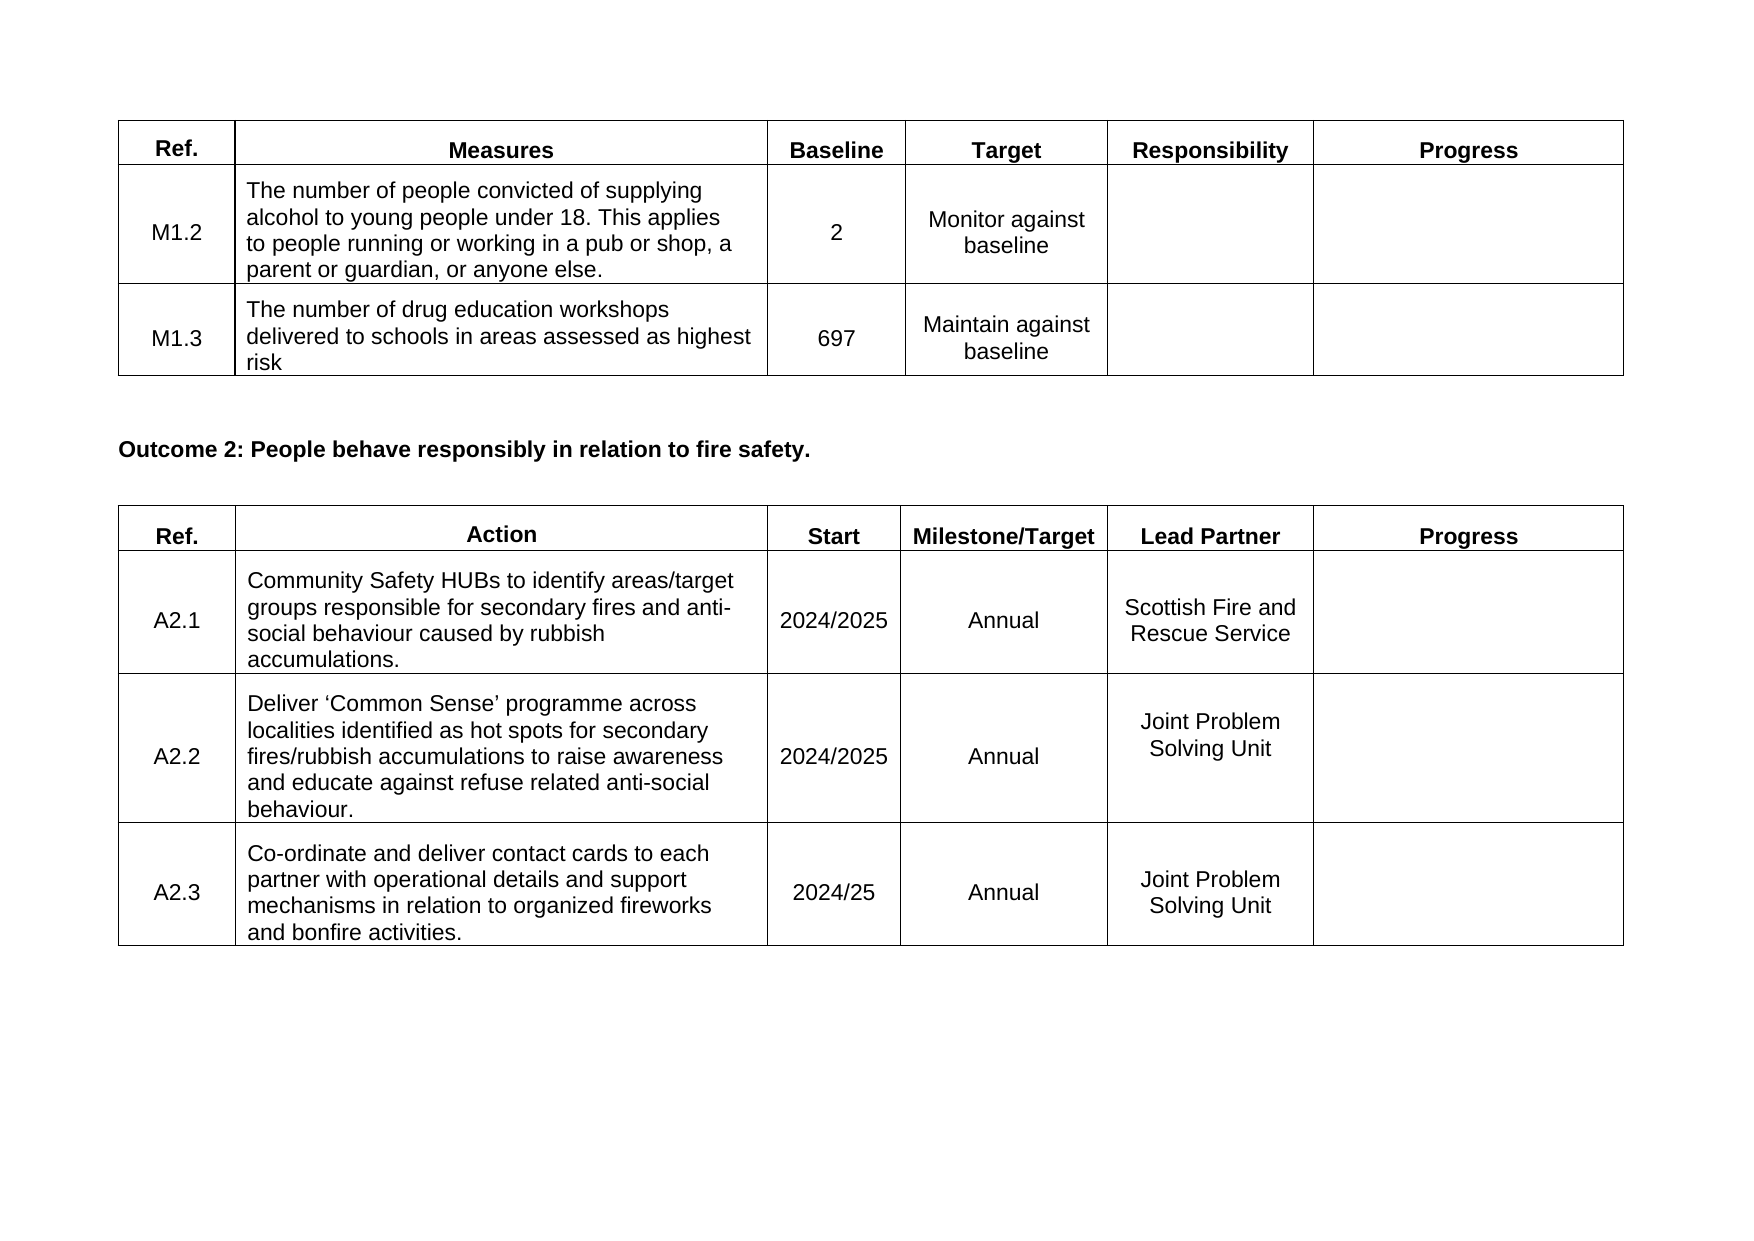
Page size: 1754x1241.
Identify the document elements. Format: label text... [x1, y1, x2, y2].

table_header Progress [1314, 506, 1623, 549]
table_cell [1314, 284, 1623, 375]
table_cell [1108, 165, 1313, 283]
table_header Ref. [119, 121, 234, 164]
table_cell Joint Problem Solving Unit [1108, 674, 1313, 822]
table_cell Annual [901, 674, 1107, 822]
table_cell A2.2 [119, 674, 235, 822]
table_cell 2024/2025 [768, 551, 900, 673]
table_cell [1314, 823, 1623, 945]
table_cell M1.2 [119, 165, 234, 283]
table_cell 2 [768, 165, 905, 283]
table_cell A2.3 [119, 823, 235, 945]
table_cell [1314, 551, 1623, 673]
table_cell [1108, 284, 1313, 375]
table_header Responsibility [1108, 121, 1313, 164]
table_cell 2024/25 [768, 823, 900, 945]
table_header Baseline [768, 121, 905, 164]
table_cell Community Safety HUBs to identify areas/target groups responsible for secondary fires and anti-social behaviour caused by rubbish accumulations. [236, 551, 767, 673]
table_cell Maintain against baseline [906, 284, 1107, 375]
table_cell [1314, 165, 1623, 283]
table_cell Annual [901, 551, 1107, 673]
table_header Ref. [119, 506, 235, 549]
table_header Progress [1314, 121, 1623, 164]
table_cell Deliver ‘Common Sense’ programme across localities identified as hot spots for secondary fires/rubbish accumulations to raise awareness and educate against refuse related anti-social behaviour. [236, 674, 767, 822]
table_cell [1314, 674, 1623, 822]
table_cell Co-ordinate and deliver contact cards to each partner with operational details and support mechanisms in relation to organized fireworks and bonfire activities. [236, 823, 767, 945]
table_cell M1.3 [119, 284, 234, 375]
table_header Measures [236, 121, 767, 164]
table_cell The number of people convicted of supplying alcohol to young people under 18. This applies to people running or working in a pub or shop, a parent or guardian, or anyone else. [236, 165, 767, 283]
table_header Milestone/Target [901, 506, 1107, 549]
table_cell 2024/2025 [768, 674, 900, 822]
text Outcome 2: People behave responsibly in relation to fire safety. [118, 436, 1636, 462]
table_cell Joint Problem Solving Unit [1108, 823, 1313, 945]
table_cell Scottish Fire and Rescue Service [1108, 551, 1313, 673]
table_cell Annual [901, 823, 1107, 945]
table_cell The number of drug education workshops delivered to schools in areas assessed as highest risk [236, 284, 767, 375]
table_cell 697 [768, 284, 905, 375]
table_header Target [906, 121, 1107, 164]
table_cell A2.1 [119, 551, 235, 673]
table_header Action [236, 506, 767, 549]
table_header Lead Partner [1108, 506, 1313, 549]
table_header Start [768, 506, 900, 549]
table_cell Monitor against baseline [906, 165, 1107, 283]
